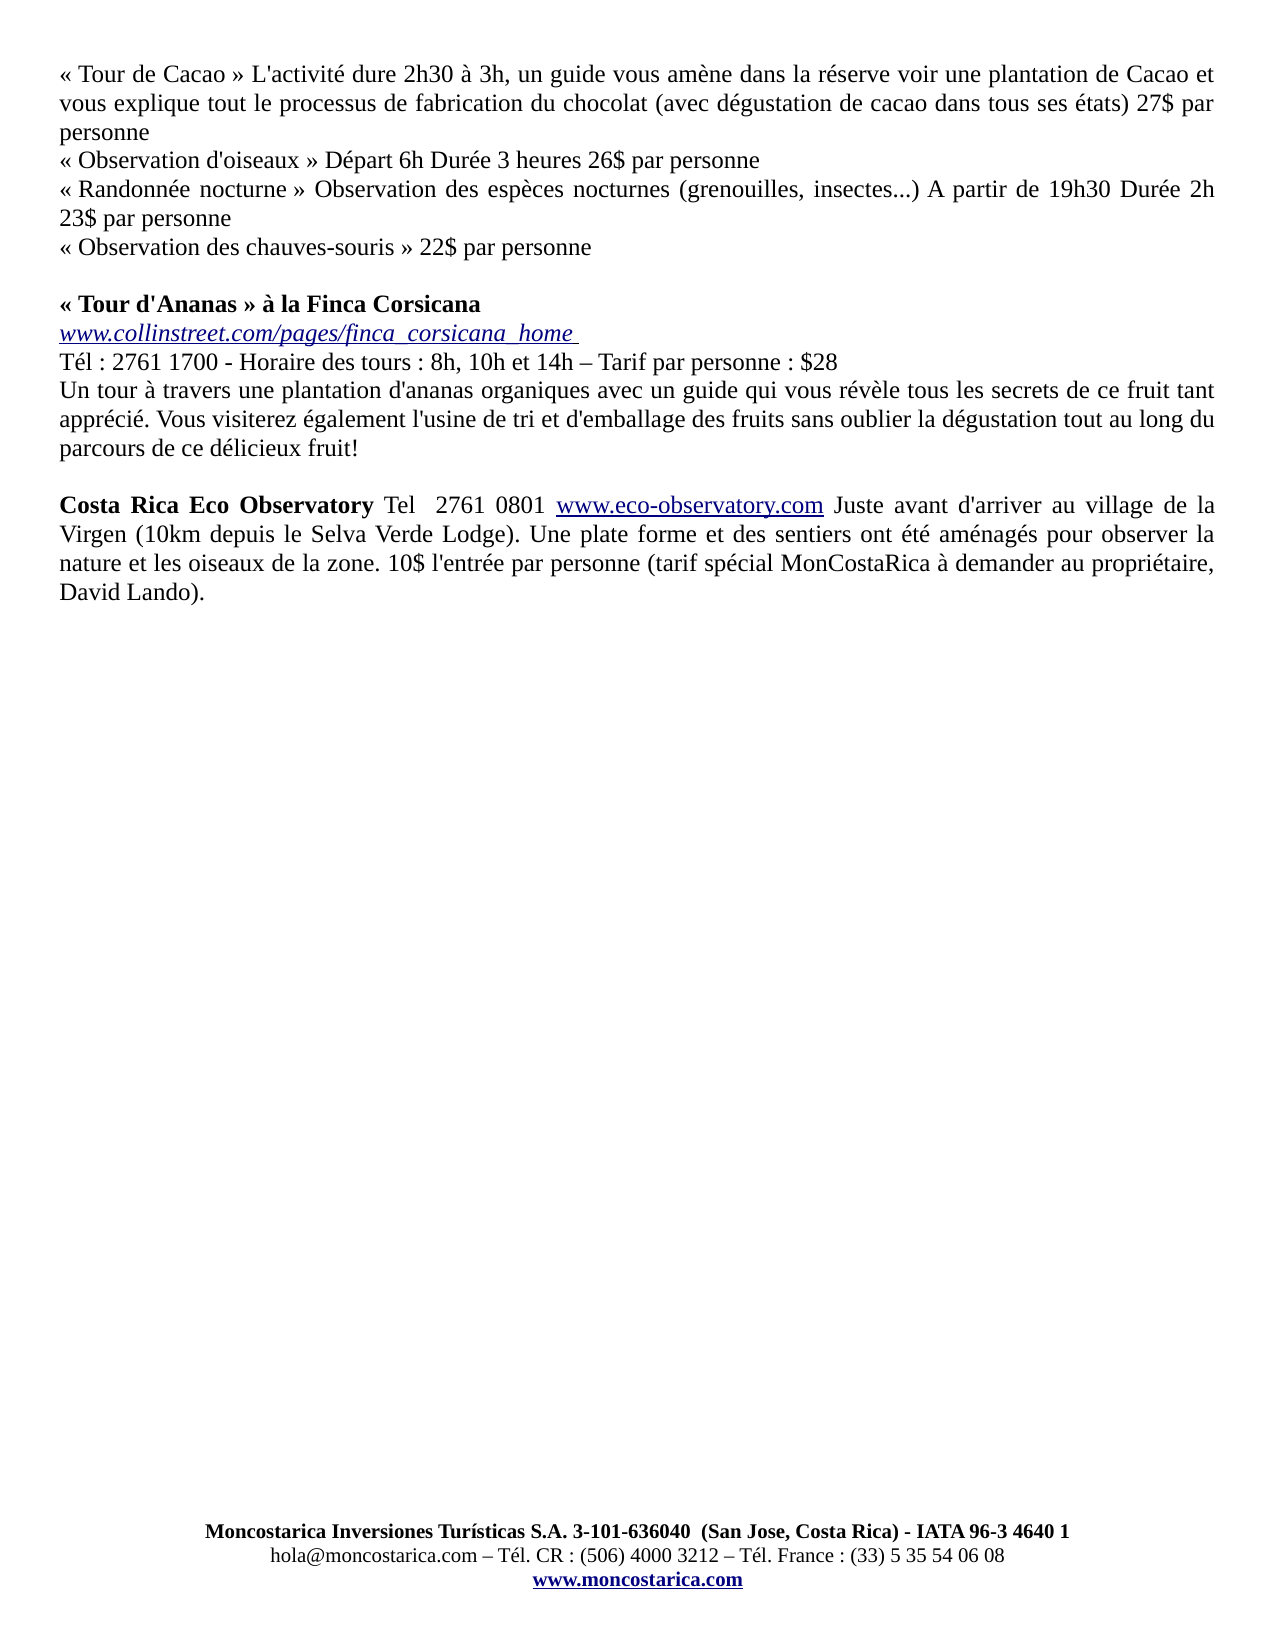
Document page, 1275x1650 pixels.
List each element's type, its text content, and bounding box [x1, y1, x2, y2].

text www.collinstreet.com/pages/finca_corsicana_home [59, 318, 1216, 347]
text Un tour à travers une plantation d'ananas organiques avec un guide qui vous révèle tous les secrets de ce fruit tant apprécié. Vous visiterez également l'usine de tri et d'emballage des fruits sans oublier la dégustation tout au long du parcours de ce délicieux fruit! [59, 375, 1216, 462]
text « Randonnée nocturne » Observation des espèces nocturnes (grenouilles, insectes...) A partir de 19h30 Durée 2h 23$ par personne [59, 174, 1216, 232]
text « Observation des chauves-souris » 22$ par personne [59, 232, 1216, 260]
text « Tour de Cacao » L'activité dure 2h30 à 3h, un guide vous amène dans la réserve voir une plantation de Cacao et vous explique tout le processus de fabrication du chocolat (avec dégustation de cacao dans tous ses états) 27$ par personne [59, 59, 1216, 145]
text « Observation d'oiseaux » Départ 6h Durée 3 heures 26$ par personne [59, 145, 1216, 174]
text Costa Rica Eco Observatory Tel 2761 0801 www.eco-observatory.com Juste avant d'arriver au village de la Virgen (10km depuis le Selva Verde Lodge). Une plate forme et des sentiers ont été aménagés pour observer la nature et les oiseaux de la zone. 10$ l'entrée par personne (tarif spécial MonCostaRica à demander au propriétaire, David Lando). [59, 490, 1216, 605]
text Tél : 2761 1700 - Horaire des tours : 8h, 10h et 14h – Tarif par personne : $28 [59, 347, 1216, 375]
text « Tour d'Ananas » à la Finca Corsicana [59, 289, 1216, 318]
